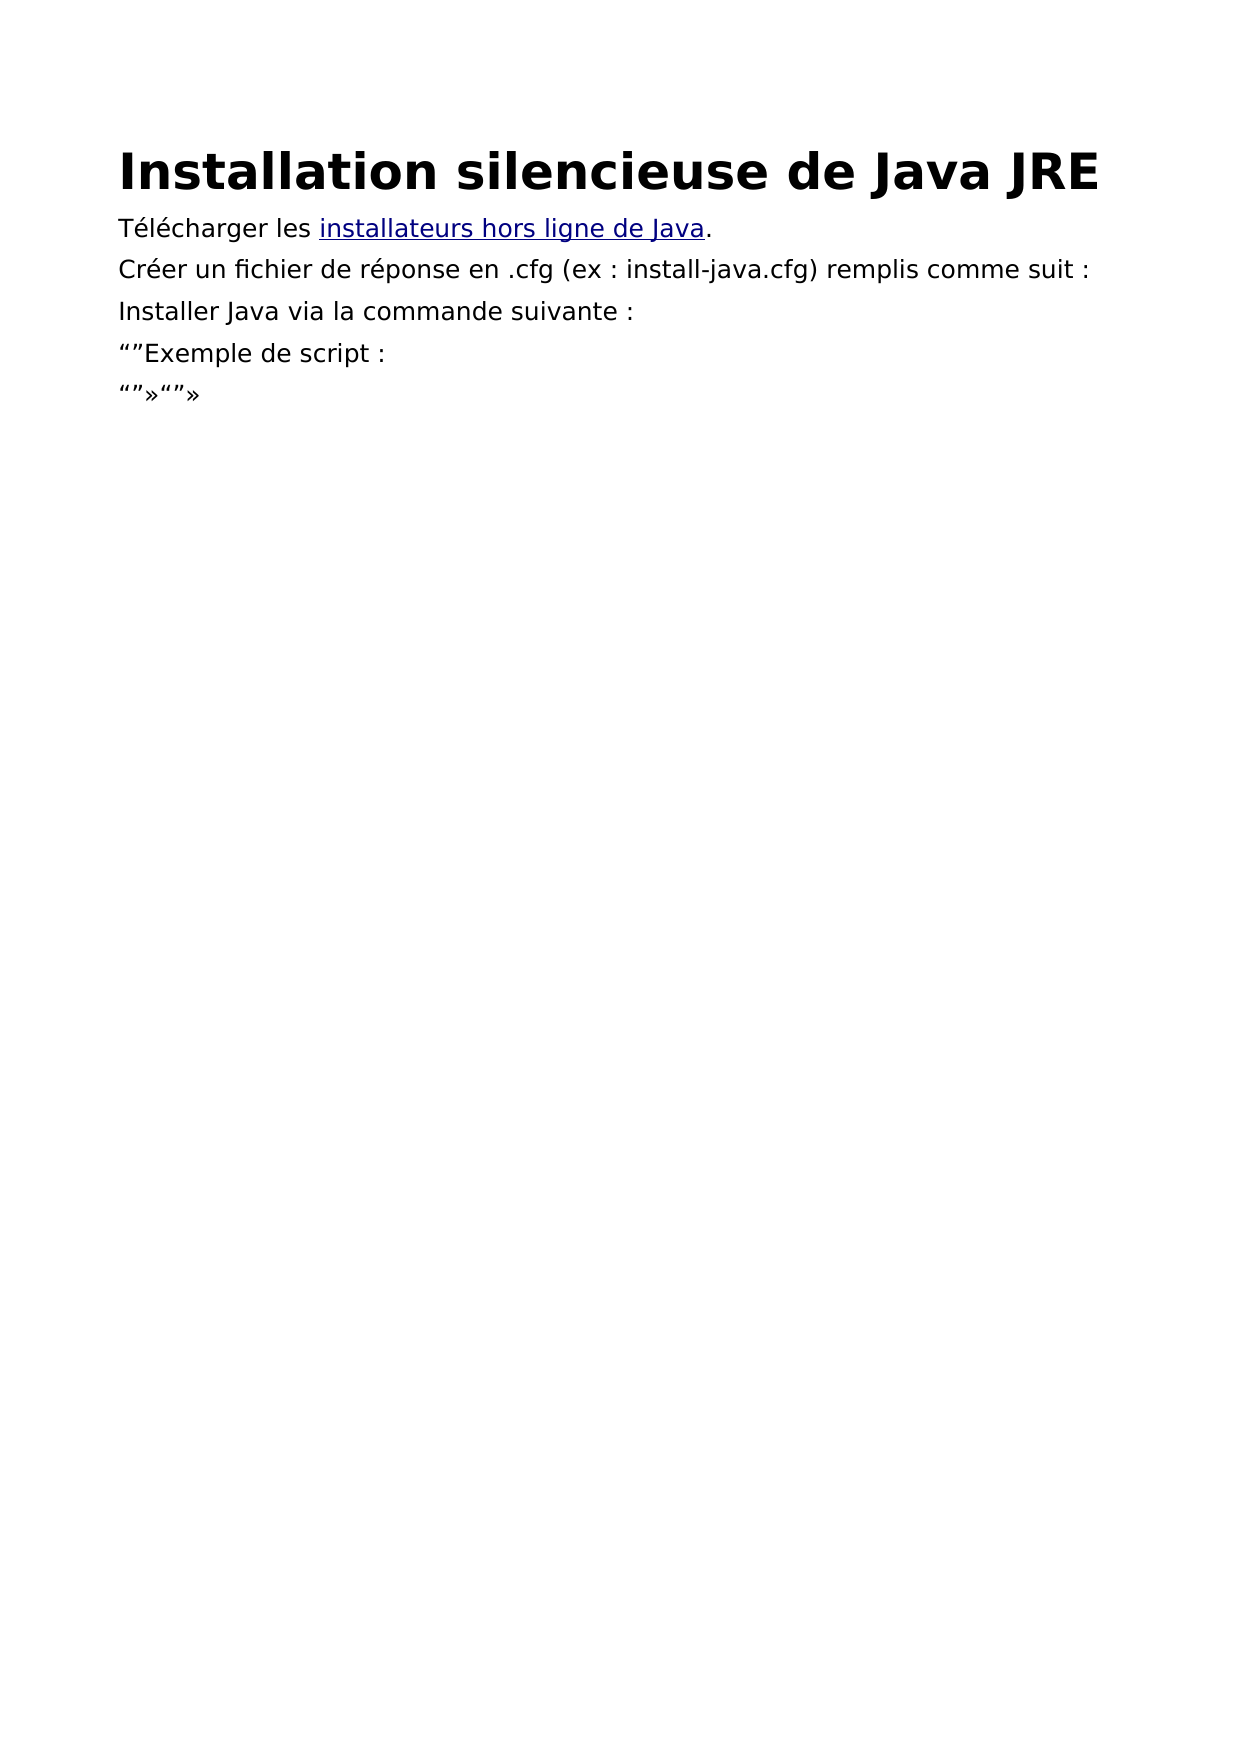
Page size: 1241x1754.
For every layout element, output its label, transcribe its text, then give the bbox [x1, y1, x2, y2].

text “”»“”» [118, 381, 1122, 410]
text “”Exemple de script : [118, 339, 1122, 368]
text Créer un fichier de réponse en .cfg (ex : install-java.cfg) remplis comme suit : [118, 256, 1122, 285]
text Installer Java via la commande suivante : [118, 297, 1122, 326]
text Télécharger les installateurs hors ligne de Java. [118, 214, 1122, 243]
subtitle Installation silencieuse de Java JRE [118, 143, 1122, 201]
